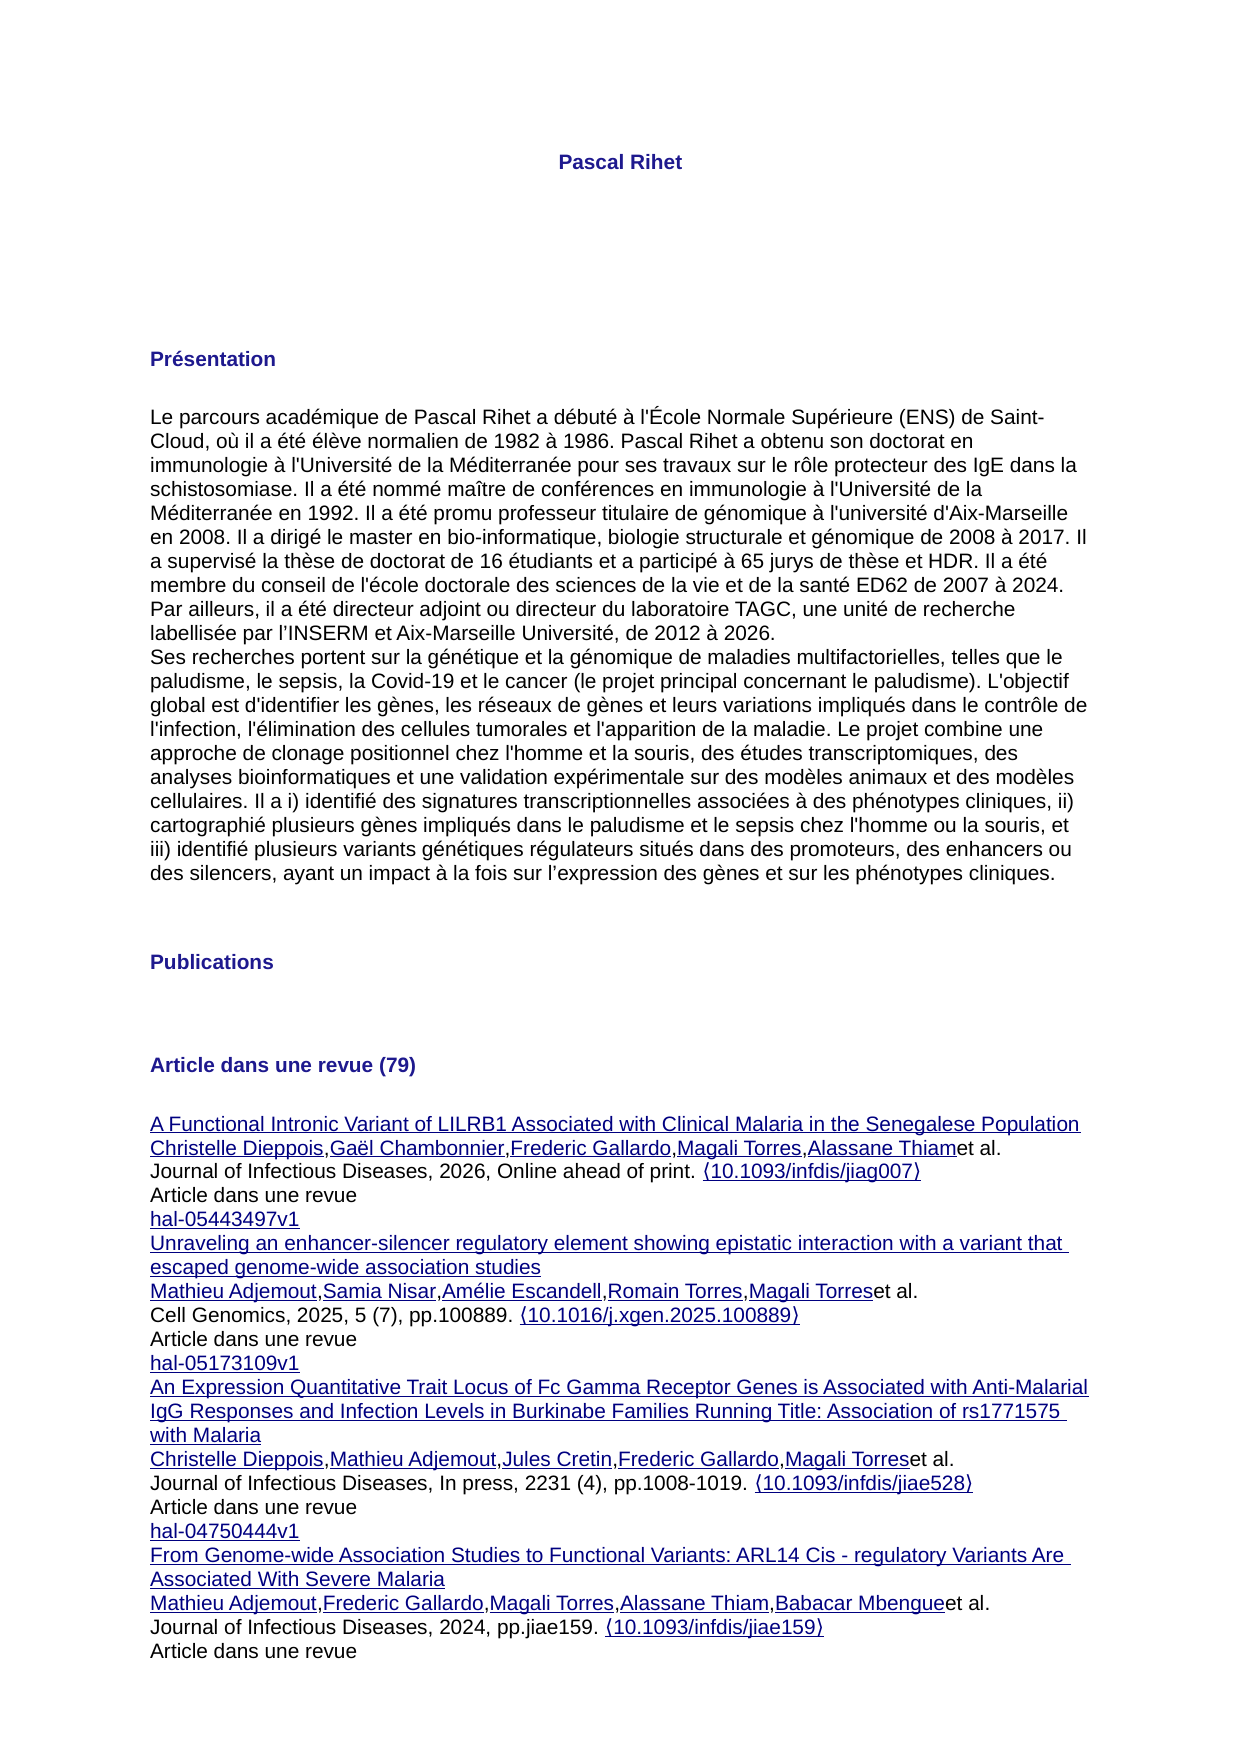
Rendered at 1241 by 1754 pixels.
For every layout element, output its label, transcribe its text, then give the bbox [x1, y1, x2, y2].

subtitle Article dans une revue (79) [150, 1053, 1090, 1077]
text Ses recherches portent sur la génétique et la génomique de maladies multifactorielles, telles que le paludisme, le sepsis, la Covid-19 et le cancer (le projet principal concernant le paludisme). L'objectif global est d'identifier les gènes, les réseaux de gènes et leurs variations impliqués dans le contrôle de l'infection, l'élimination des cellules tumorales et l'apparition de la maladie. Le projet combine une approche de clonage positionnel chez l'homme et la souris, des études transcriptomiques, des analyses bioinformatiques et une validation expérimentale sur des modèles animaux et des modèles cellulaires. Il a i) identifié des signatures transcriptionnelles associées à des phénotypes cliniques, ii) cartographié plusieurs gènes impliqués dans le paludisme et le sepsis chez l'homme ou la souris, et iii) identifié plusieurs variants génétiques régulateurs situés dans des promoteurs, des enhancers ou des silencers, ayant un impact à la fois sur l’expression des gènes et sur les phénotypes cliniques. [150, 645, 1090, 884]
subtitle Pascal Rihet [150, 150, 1090, 174]
text Le parcours académique de Pascal Rihet a débuté à l'École Normale Supérieure (ENS) de Saint-Cloud, où il a été élève normalien de 1982 à 1986. Pascal Rihet a obtenu son doctorat en immunologie à l'Université de la Méditerranée pour ses travaux sur le rôle protecteur des IgE dans la schistosomiase. Il a été nommé maître de conférences en immunologie à l'Université de la Méditerranée en 1992. Il a été promu professeur titulaire de génomique à l'université d'Aix-Marseille en 2008. Il a dirigé le master en bio-informatique, biologie structurale et génomique de 2008 à 2017. Il a supervisé la thèse de doctorat de 16 étudiants et a participé à 65 jurys de thèse et HDR. Il a été membre du conseil de l'école doctorale des sciences de la vie et de la santé ED62 de 2007 à 2024. Par ailleurs, il a été directeur adjoint ou directeur du laboratoire TAGC, une unité de recherche labellisée par l’INSERM et Aix-Marseille Université, de 2012 à 2026. [150, 405, 1090, 645]
table_header A Functional Intronic Variant of LILRB1 Associated with Clinical Malaria in the Senegalese Population Christelle Dieppois,Gaël Chambonnier,Frederic Gallardo,Magali Torres,Alassane Thiamet al. Journal of Infectious Diseases, 2026, Online ahead of print. ⟨10.1093/infdis/jiag007⟩ Article dans une revue hal-05443497v1 [150, 1111, 1090, 1231]
table_cell An Expression Quantitative Trait Locus of Fc Gamma Receptor Genes is Associated with Anti-Malarial IgG Responses and Infection Levels in Burkinabe Families Running Title: Association of rs1771575 with Malaria Christelle Dieppois,Mathieu Adjemout,Jules Cretin,Frederic Gallardo,Magali Torreset al. Journal of Infectious Diseases, In press, 2231 (4), pp.1008-1019. ⟨10.1093/infdis/jiae528⟩ Article dans une revue hal-04750444v1 [150, 1375, 1090, 1543]
table_cell Unraveling an enhancer-silencer regulatory element showing epistatic interaction with a variant that escaped genome-wide association studies Mathieu Adjemout,Samia Nisar,Amélie Escandell,Romain Torres,Magali Torreset al. Cell Genomics, 2025, 5 (7), pp.100889. ⟨10.1016/j.xgen.2025.100889⟩ Article dans une revue hal-05173109v1 [150, 1231, 1090, 1375]
subtitle Présentation [150, 347, 1090, 371]
table_cell From Genome-wide Association Studies to Functional Variants: ARL14 Cis - regulatory Variants Are Associated With Severe Malaria Mathieu Adjemout,Frederic Gallardo,Magali Torres,Alassane Thiam,Babacar Mbengueet al. Journal of Infectious Diseases, 2024, pp.jiae159. ⟨10.1093/infdis/jiae159⟩ Article dans une revue [150, 1543, 1090, 1662]
subtitle Publications [150, 950, 1090, 974]
